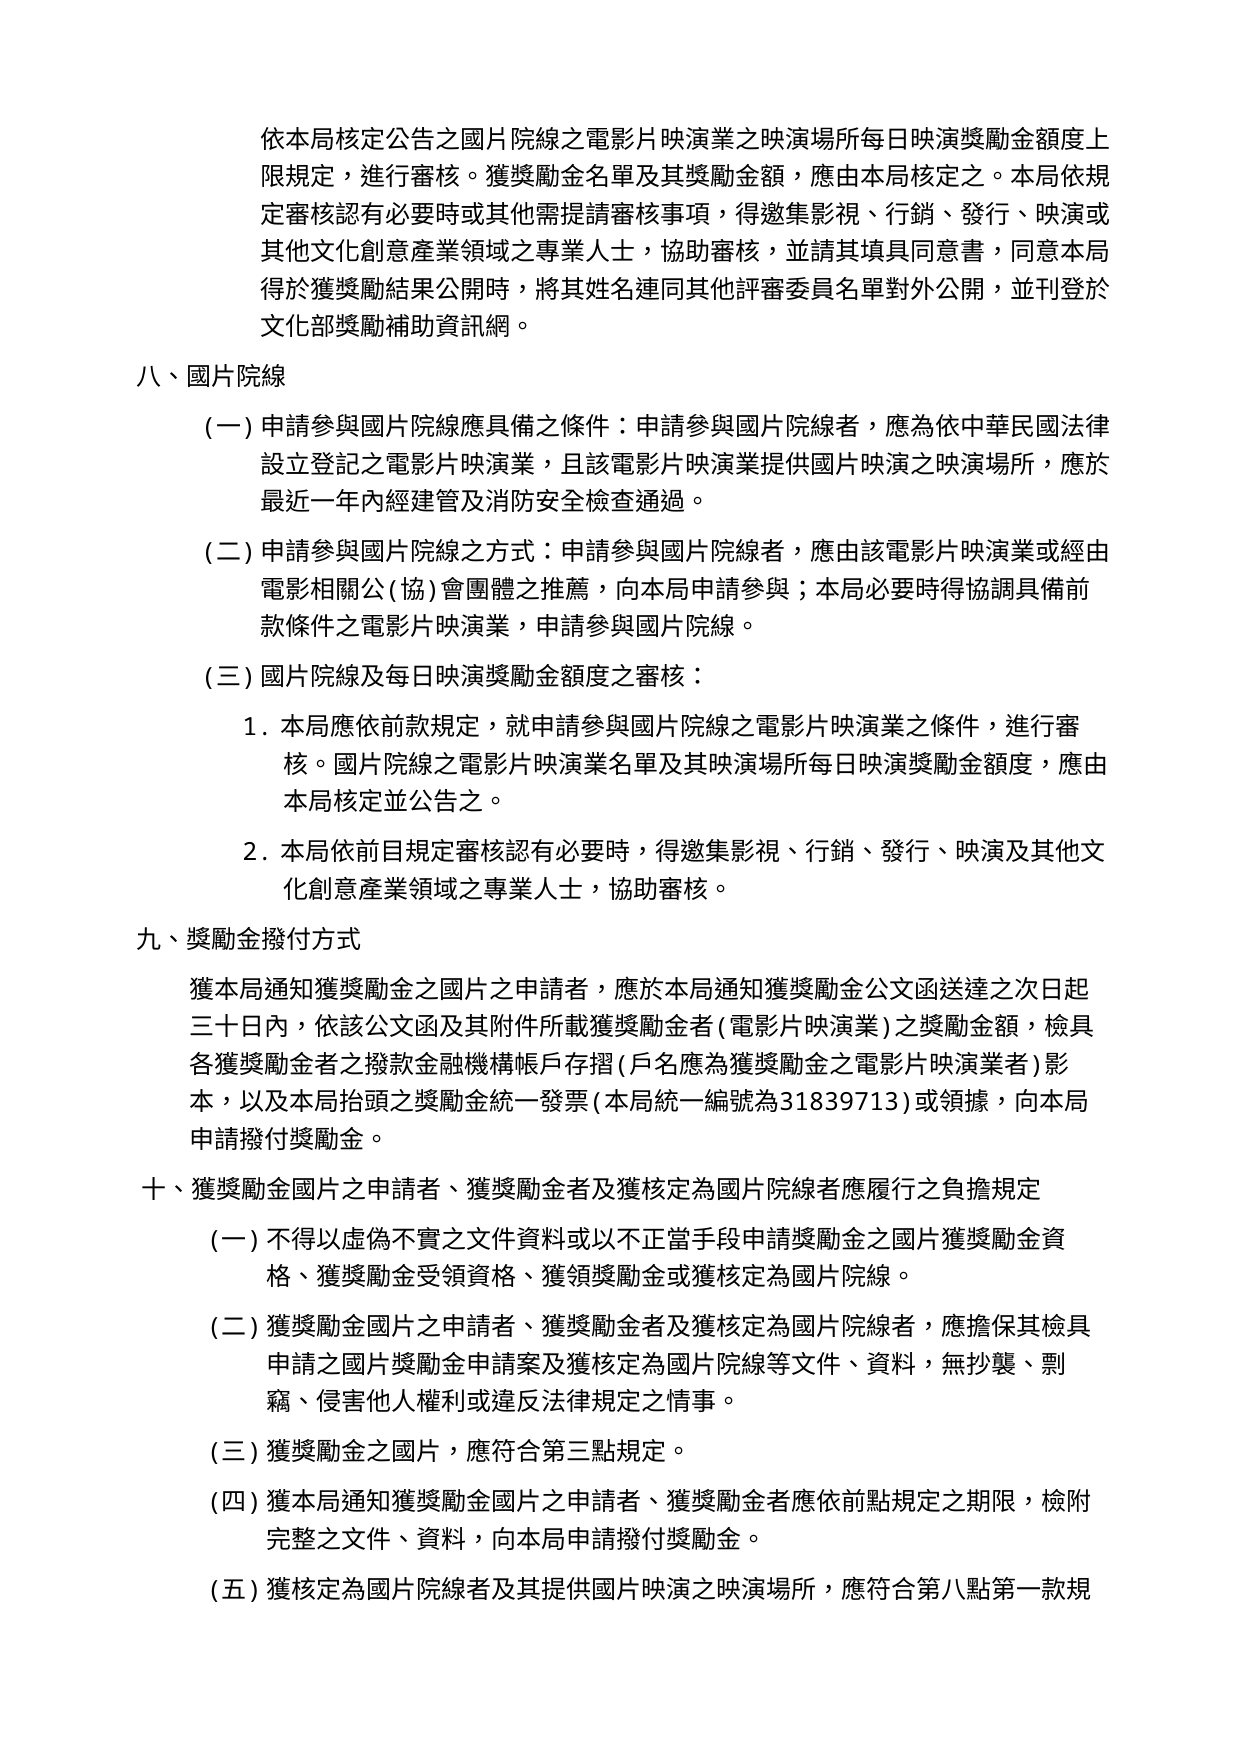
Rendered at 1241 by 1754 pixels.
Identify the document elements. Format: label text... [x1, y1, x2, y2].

list 依本局核定公告之國片院線之電影片映演業之映演場所每日映演獎勵金額度上限規定，進行審核。獲獎勵金名單及其獎勵金額，應由本局核定之。本局依規定審核認有必要時或其他需提請審核事項，得邀集影視、行銷、發行、映演或其他文化創意產業領域之專業人士，協助審核，並請其填具同意書，同意本局得於獲獎勵結果公開時，將其姓名連同其他評審委員名單對外公開，並刊登於文化部獎勵補助資訊網。 [195, 118, 1110, 343]
list 獲核定為國片院線者及其提供國片映演之映演場所，應符合第八點第一款規定。 [207, 1568, 1110, 1606]
list 獲本局通知獲獎勵金之國片之申請者，應於本局通知獲獎勵金公文函送達之次日起三十日內，依該公文函及其附件所載獲獎勵金者(電影片映演業)之獎勵金額，檢具各獲獎勵金者之撥款金融機構帳戶存摺(戶名應為獲獎勵金之電影片映演業者)影本，以及本局抬頭之獎勵金統一發票(本局統一編號為31839713)或領據，向本局申請撥付獎勵金。 [106, 968, 1110, 1156]
list 國片院線及每日映演獎勵金額度之審核： [201, 656, 1110, 693]
list 申請參與國片院線應具備之條件：申請參與國片院線者，應為依中華民國法律設立登記之電影片映演業，且該電影片映演業提供國片映演之映演場所，應於最近一年內經建管及消防安全檢查通過。 [201, 406, 1110, 518]
list 本局依前目規定審核認有必要時，得邀集影視、行銷、發行、映演及其他文化創意產業領域之專業人士，協助審核。 [242, 831, 1110, 906]
list 申請參與國片院線之方式：申請參與國片院線者，應由該電影片映演業或經由電影相關公(協)會團體之推薦，向本局申請參與；本局必要時得協調具備前款條件之電影片映演業，申請參與國片院線。 [201, 531, 1110, 643]
list 本局應依前款規定，就申請參與國片院線之電影片映演業之條件，進行審核。國片院線之電影片映演業名單及其映演場所每日映演獎勵金額度，應由本局核定並公告之。 [242, 706, 1110, 818]
list 獎勵金撥付方式 [136, 918, 1110, 956]
list 國片院線 [136, 356, 1110, 393]
list 獲獎勵金國片之申請者、獲獎勵金者及獲核定為國片院線者應履行之負擔規定 [142, 1168, 1110, 1206]
list 獲獎勵金國片之申請者、獲獎勵金者及獲核定為國片院線者，應擔保其檢具申請之國片獎勵金申請案及獲核定為國片院線等文件、資料，無抄襲、剽竊、侵害他人權利或違反法律規定之情事。 [207, 1306, 1110, 1418]
list 獲本局通知獲獎勵金國片之申請者、獲獎勵金者應依前點規定之期限，檢附完整之文件、資料，向本局申請撥付獎勵金。 [207, 1481, 1110, 1556]
list 不得以虛偽不實之文件資料或以不正當手段申請獎勵金之國片獲獎勵金資格、獲獎勵金受領資格、獲領獎勵金或獲核定為國片院線。 [207, 1218, 1110, 1293]
list 獲獎勵金之國片，應符合第三點規定。 [207, 1431, 1110, 1468]
